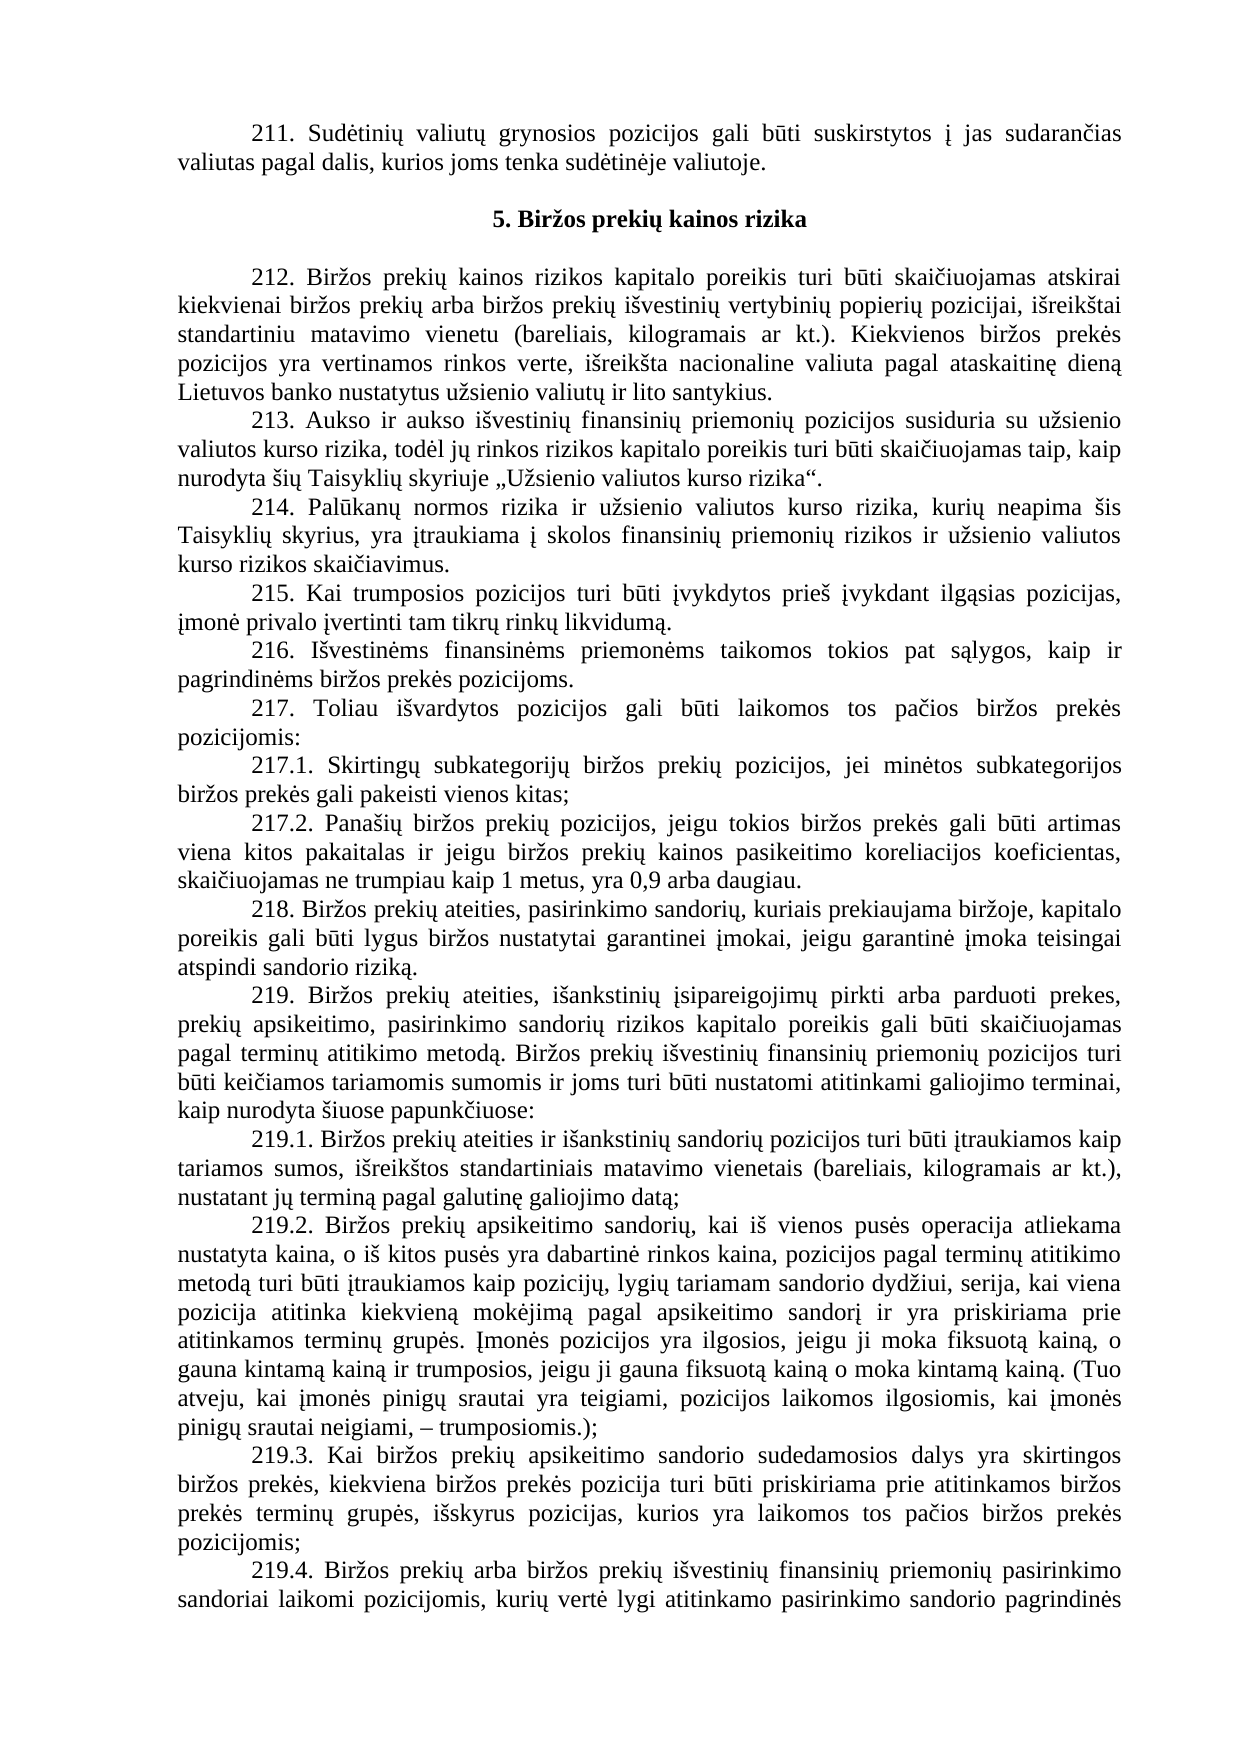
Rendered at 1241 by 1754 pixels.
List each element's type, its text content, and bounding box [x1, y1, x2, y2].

text 217.2. Panašių biržos prekių pozicijos, jeigu tokios biržos prekės gali būti artimas viena kitos pakaitalas ir jeigu biržos prekių kainos pasikeitimo koreliacijos koeficientas, skaičiuojamas ne trumpiau kaip 1 metus, yra 0,9 arba daugiau. [177, 808, 1122, 894]
text 5. Biržos prekių kainos rizika [177, 204, 1122, 233]
text 213. Aukso ir aukso išvestinių finansinių priemonių pozicijos susiduria su užsienio valiutos kurso rizika, todėl jų rinkos rizikos kapitalo poreikis turi būti skaičiuojamas taip, kaip nurodyta šių Taisyklių skyriuje „Užsienio valiutos kurso rizika“. [177, 406, 1122, 492]
text 214. Palūkanų normos rizika ir užsienio valiutos kurso rizika, kurių neapima šis Taisyklių skyrius, yra įtraukiama į skolos finansinių priemonių rizikos ir užsienio valiutos kurso rizikos skaičiavimus. [177, 492, 1122, 578]
text 211. Sudėtinių valiutų grynosios pozicijos gali būti suskirstytos į jas sudarančias valiutas pagal dalis, kurios joms tenka sudėtinėje valiutoje. [177, 118, 1122, 176]
text 219.1. Biržos prekių ateities ir išankstinių sandorių pozicijos turi būti įtraukiamos kaip tariamos sumos, išreikštos standartiniais matavimo vienetais (bareliais, kilogramais ar kt.), nustatant jų terminą pagal galutinę galiojimo datą; [177, 1124, 1122, 1211]
text 215. Kai trumposios pozicijos turi būti įvykdytos prieš įvykdant ilgąsias pozicijas, įmonė privalo įvertinti tam tikrų rinkų likvidumą. [177, 578, 1122, 636]
text 219.2. Biržos prekių apsikeitimo sandorių, kai iš vienos pusės operacija atliekama nustatyta kaina, o iš kitos pusės yra dabartinė rinkos kaina, pozicijos pagal terminų atitikimo metodą turi būti įtraukiamos kaip pozicijų, lygių tariamam sandorio dydžiui, serija, kai viena pozicija atitinka kiekvieną mokėjimą pagal apsikeitimo sandorį ir yra priskiriama prie atitinkamos terminų grupės. Įmonės pozicijos yra ilgosios, jeigu ji moka fiksuotą kainą, o gauna kintamą kainą ir trumposios, jeigu ji gauna fiksuotą kainą o moka kintamą kainą. (Tuo atveju, kai įmonės pinigų srautai yra teigiami, pozicijos laikomos ilgosiomis, kai įmonės pinigų srautai neigiami, – trumposiomis.); [177, 1211, 1122, 1441]
text 216. Išvestinėms finansinėms priemonėms taikomos tokios pat sąlygos, kaip ir pagrindinėms biržos prekės pozicijoms. [177, 636, 1122, 693]
text 217. Toliau išvardytos pozicijos gali būti laikomos tos pačios biržos prekės pozicijomis: [177, 693, 1122, 751]
text 219.3. Kai biržos prekių apsikeitimo sandorio sudedamosios dalys yra skirtingos biržos prekės, kiekviena biržos prekės pozicija turi būti priskiriama prie atitinkamos biržos prekės terminų grupės, išskyrus pozicijas, kurios yra laikomos tos pačios biržos prekės pozicijomis; [177, 1441, 1122, 1556]
text 218. Biržos prekių ateities, pasirinkimo sandorių, kuriais prekiaujama biržoje, kapitalo poreikis gali būti lygus biržos nustatytai garantinei įmokai, jeigu garantinė įmoka teisingai atspindi sandorio riziką. [177, 894, 1122, 981]
text 217.1. Skirtingų subkategorijų biržos prekių pozicijos, jei minėtos subkategorijos biržos prekės gali pakeisti vienos kitas; [177, 751, 1122, 808]
text 219.4. Biržos prekių arba biržos prekių išvestinių finansinių priemonių pasirinkimo sandoriai laikomi pozicijomis, kurių vertė lygi atitinkamo pasirinkimo sandorio pagrindinės [177, 1556, 1122, 1613]
text 219. Biržos prekių ateities, išankstinių įsipareigojimų pirkti arba parduoti prekes, prekių apsikeitimo, pasirinkimo sandorių rizikos kapitalo poreikis gali būti skaičiuojamas pagal terminų atitikimo metodą. Biržos prekių išvestinių finansinių priemonių pozicijos turi būti keičiamos tariamomis sumomis ir joms turi būti nustatomi atitinkami galiojimo terminai, kaip nurodyta šiuose papunkčiuose: [177, 981, 1122, 1124]
text 212. Biržos prekių kainos rizikos kapitalo poreikis turi būti skaičiuojamas atskirai kiekvienai biržos prekių arba biržos prekių išvestinių vertybinių popierių pozicijai, išreikštai standartiniu matavimo vienetu (bareliais, kilogramais ar kt.). Kiekvienos biržos prekės pozicijos yra vertinamos rinkos verte, išreikšta nacionaline valiuta pagal ataskaitinę dieną Lietuvos banko nustatytus užsienio valiutų ir lito santykius. [177, 262, 1122, 406]
